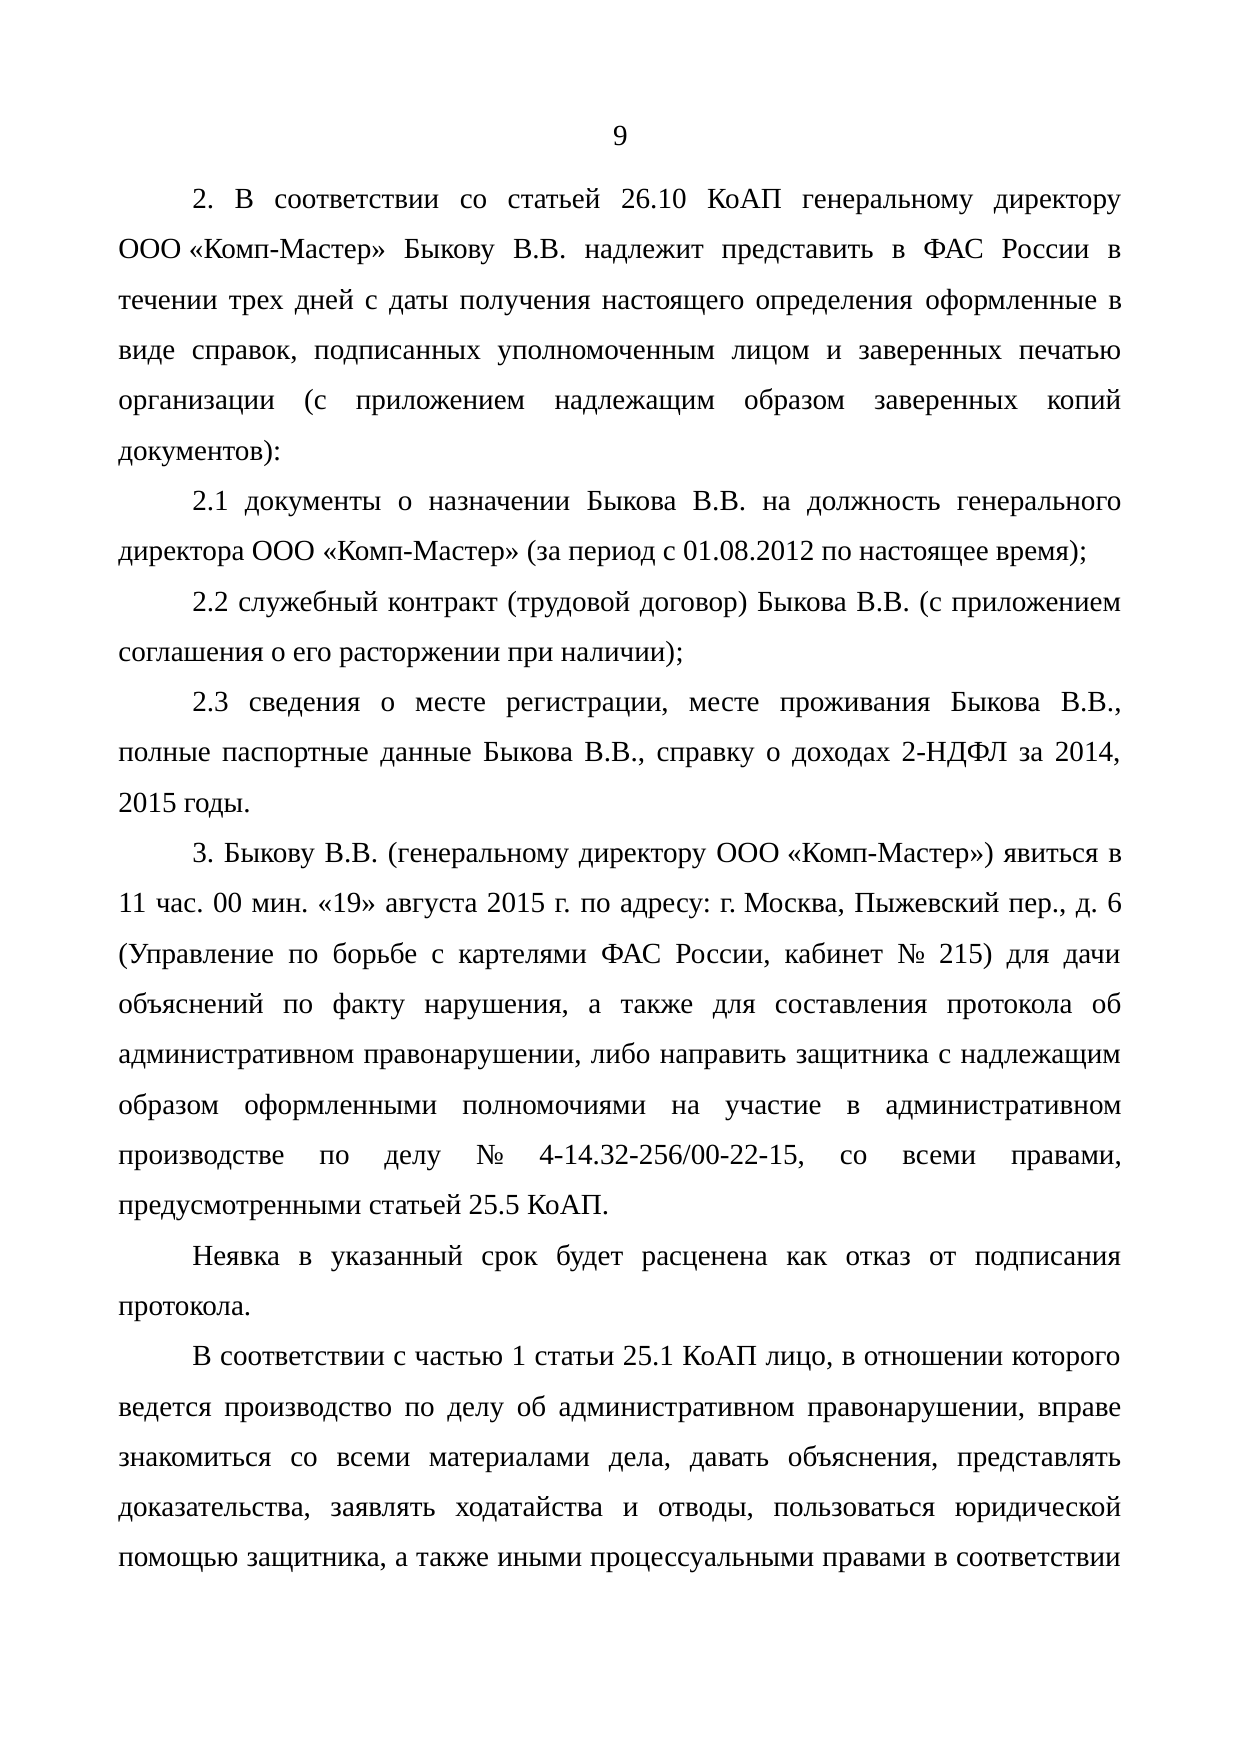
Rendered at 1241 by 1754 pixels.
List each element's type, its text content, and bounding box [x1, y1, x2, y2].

text 2.2 служебный контракт (трудовой договор) Быкова В.В. (с приложением соглашения о его расторжении при наличии); [118, 584, 1122, 667]
text Неявка в указанный срок будет расценена как отказ от подписания протокола. [118, 1238, 1122, 1322]
text В соответствии с частью 1 статьи 25.1 КоАП лицо, в отношении которого ведется производство по делу об административном правонарушении, вправе знакомиться со всеми материалами дела, давать объяснения, представлять доказательства, заявлять ходатайства и отводы, пользоваться юридической помощью защитника, а также иными процессуальными правами в соответствии [118, 1338, 1122, 1573]
text 2. В соответствии со статьей 26.10 КоАП генеральному директору ООО «Комп-Мастер» Быкову В.В. надлежит представить в ФАС России в течении трех дней с даты получения настоящего определения оформленные в виде справок, подписанных уполномоченным лицом и заверенных печатью организации (с приложением надлежащим образом заверенных копий документов): [118, 181, 1122, 466]
text 2.3 сведения о месте регистрации, месте проживания Быкова В.В., полные паспортные данные Быкова В.В., справку о доходах 2-НДФЛ за 2014, 2015 годы. [118, 684, 1122, 818]
text 3. Быкову В.В. (генеральному директору ООО «Комп-Мастер») явиться в 11 час. 00 мин. «19» августа 2015 г. по адресу: г. Москва, Пыжевский пер., д. 6 (Управление по борьбе с картелями ФАС России, кабинет № 215) для дачи объяснений по факту нарушения, а также для составления протокола об административном правонарушении, либо направить защитника с надлежащим образом оформленными полномочиями на участие в административном производстве по делу № 4-14.32-256/00-22-15, со всеми правами, предусмотренными статьей 25.5 КоАП. [118, 835, 1122, 1221]
text 2.1 документы о назначении Быкова В.В. на должность генерального директора ООО «Комп-Мастер» (за период с 01.08.2012 по настоящее время); [118, 483, 1122, 567]
